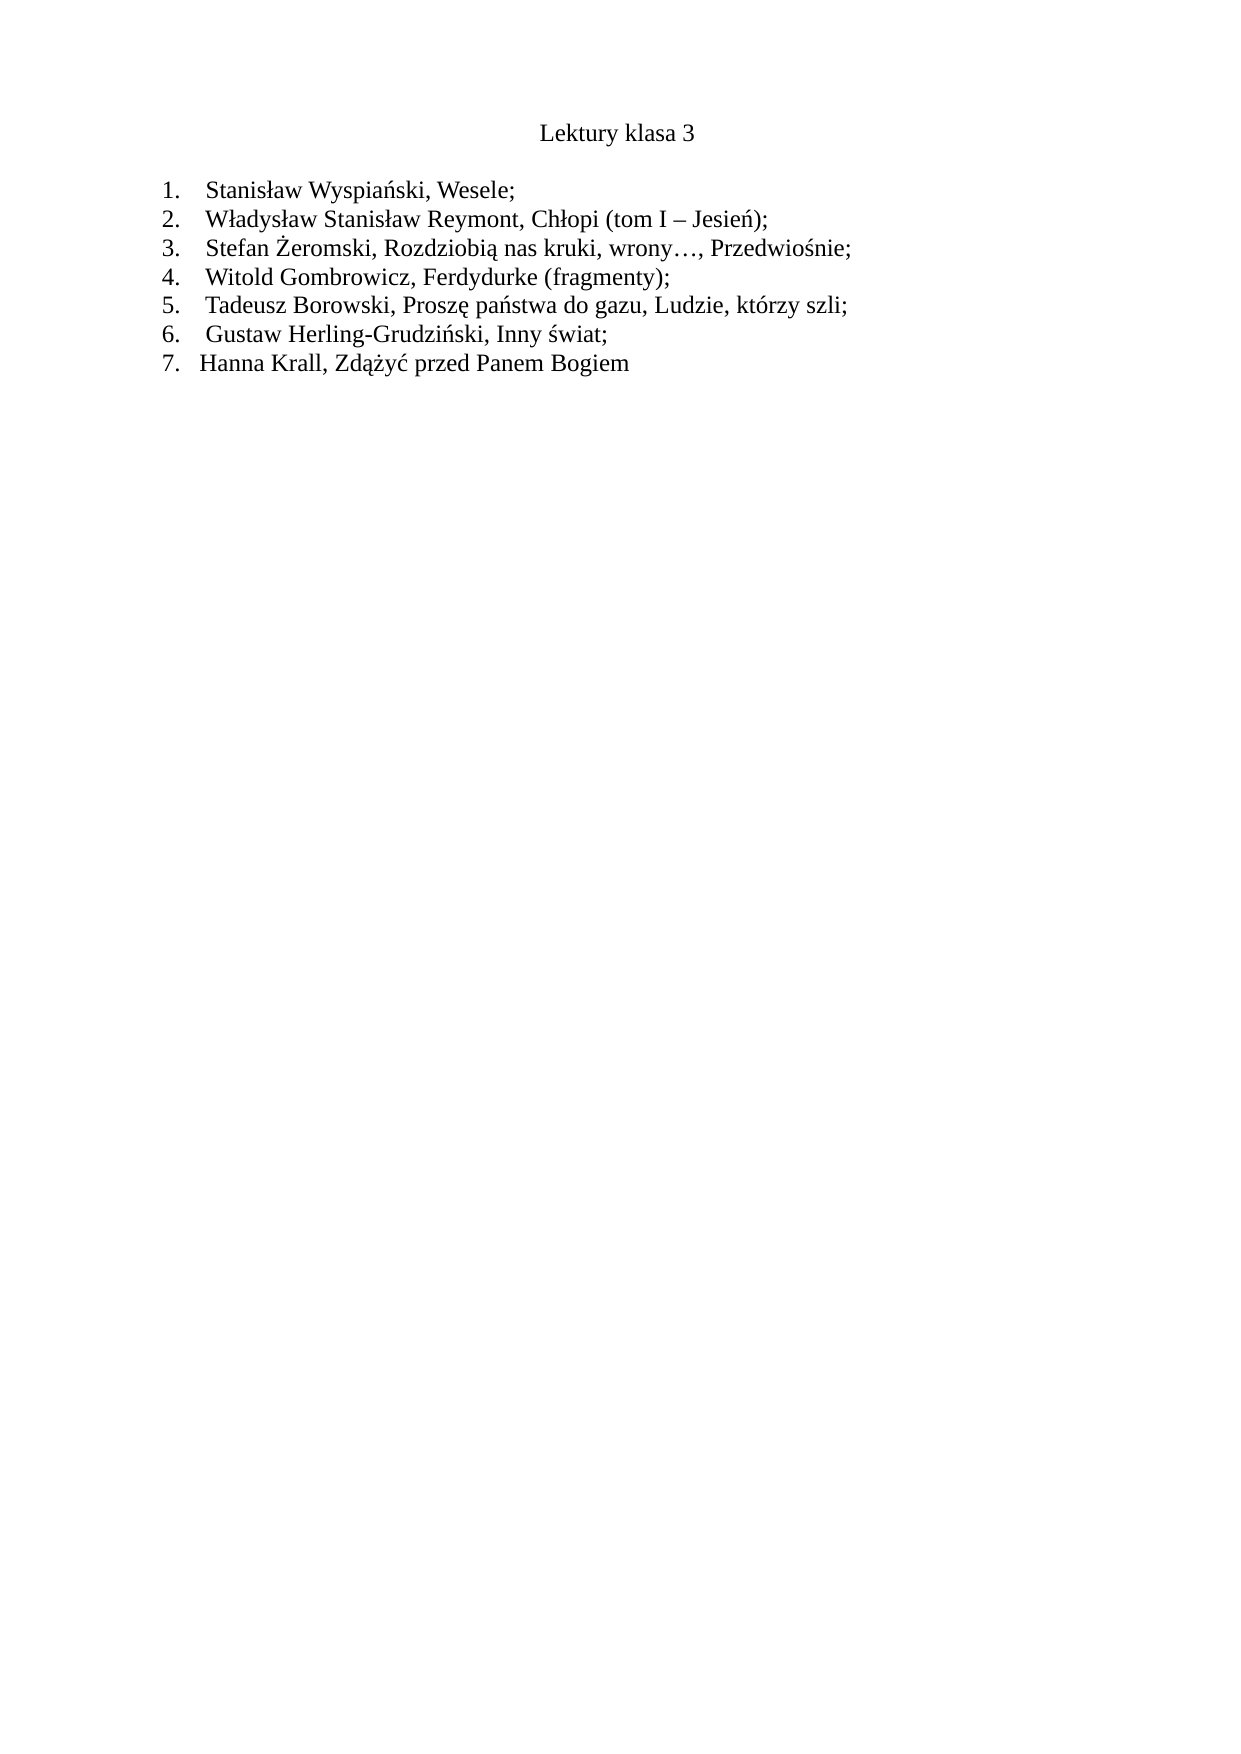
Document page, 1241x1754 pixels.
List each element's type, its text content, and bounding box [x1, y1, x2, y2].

list Stanisław Wyspiański, Wesele; [162, 176, 1122, 204]
text Lektury klasa 3 [118, 118, 1122, 147]
list Hanna Krall, Zdążyć przed Panem Bogiem [162, 348, 1122, 377]
list Witold Gombrowicz, Ferdydurke (fragmenty); [162, 262, 1122, 291]
list Gustaw Herling-Grudziński, Inny świat; [162, 319, 1122, 348]
list Stefan Żeromski, Rozdziobią nas kruki, wrony…, Przedwiośnie; [162, 233, 1122, 262]
list Władysław Stanisław Reymont, Chłopi (tom I – Jesień); [162, 204, 1122, 233]
list Tadeusz Borowski, Proszę państwa do gazu, Ludzie, którzy szli; [162, 291, 1122, 319]
